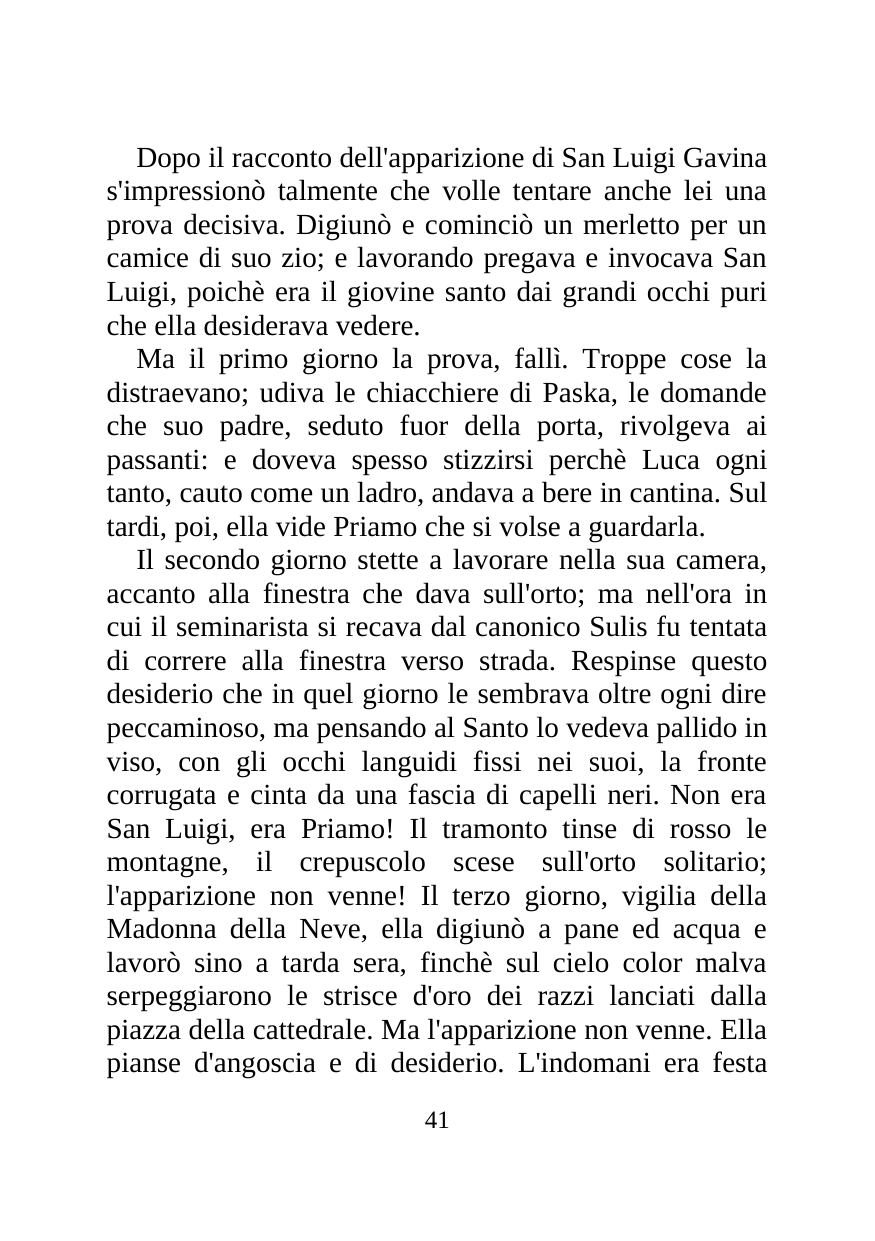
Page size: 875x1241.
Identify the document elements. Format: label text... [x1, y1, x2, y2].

text Ma il primo giorno la prova, fallì. Troppe cose la distraevano; udiva le chiacchiere di Paska, le domande che suo padre, seduto fuor della porta, rivolgeva ai passanti: e doveva spesso stizzirsi perchè Luca ogni tanto, cauto come un ladro, andava a bere in cantina. Sul tardi, poi, ella vide Priamo che si volse a guardarla. [106, 341, 768, 542]
text Il secondo giorno stette a lavorare nella sua camera, accanto alla finestra che dava sull'orto; ma nell'ora in cui il seminarista si recava dal canonico Sulis fu tentata di correre alla finestra verso strada. Respinse questo desiderio che in quel giorno le sembrava oltre ogni dire peccaminoso, ma pensando al Santo lo vedeva pallido in viso, con gli occhi languidi fissi nei suoi, la fronte corrugata e cinta da una fascia di capelli neri. Non era San Luigi, era Priamo! Il tramonto tinse di rosso le montagne, il crepuscolo scese sull'orto solitario; l'apparizione non venne! Il terzo giorno, vigilia della Madonna della Neve, ella digiunò a pane ed acqua e lavorò sino a tarda sera, finchè sul cielo color malva serpeggiarono le strisce d'oro dei razzi lanciati dalla piazza della cattedrale. Ma l'apparizione non venne. Ella pianse d'angoscia e di desiderio. L'indomani era festa [106, 542, 768, 1079]
text Dopo il racconto dell'apparizione di San Luigi Gavina s'impressionò talmente che volle tentare anche lei una prova decisiva. Digiunò e cominciò un merletto per un camice di suo zio; e lavorando pregava e invocava San Luigi, poichè era il giovine santo dai grandi occhi puri che ella desiderava vedere. [106, 140, 768, 341]
